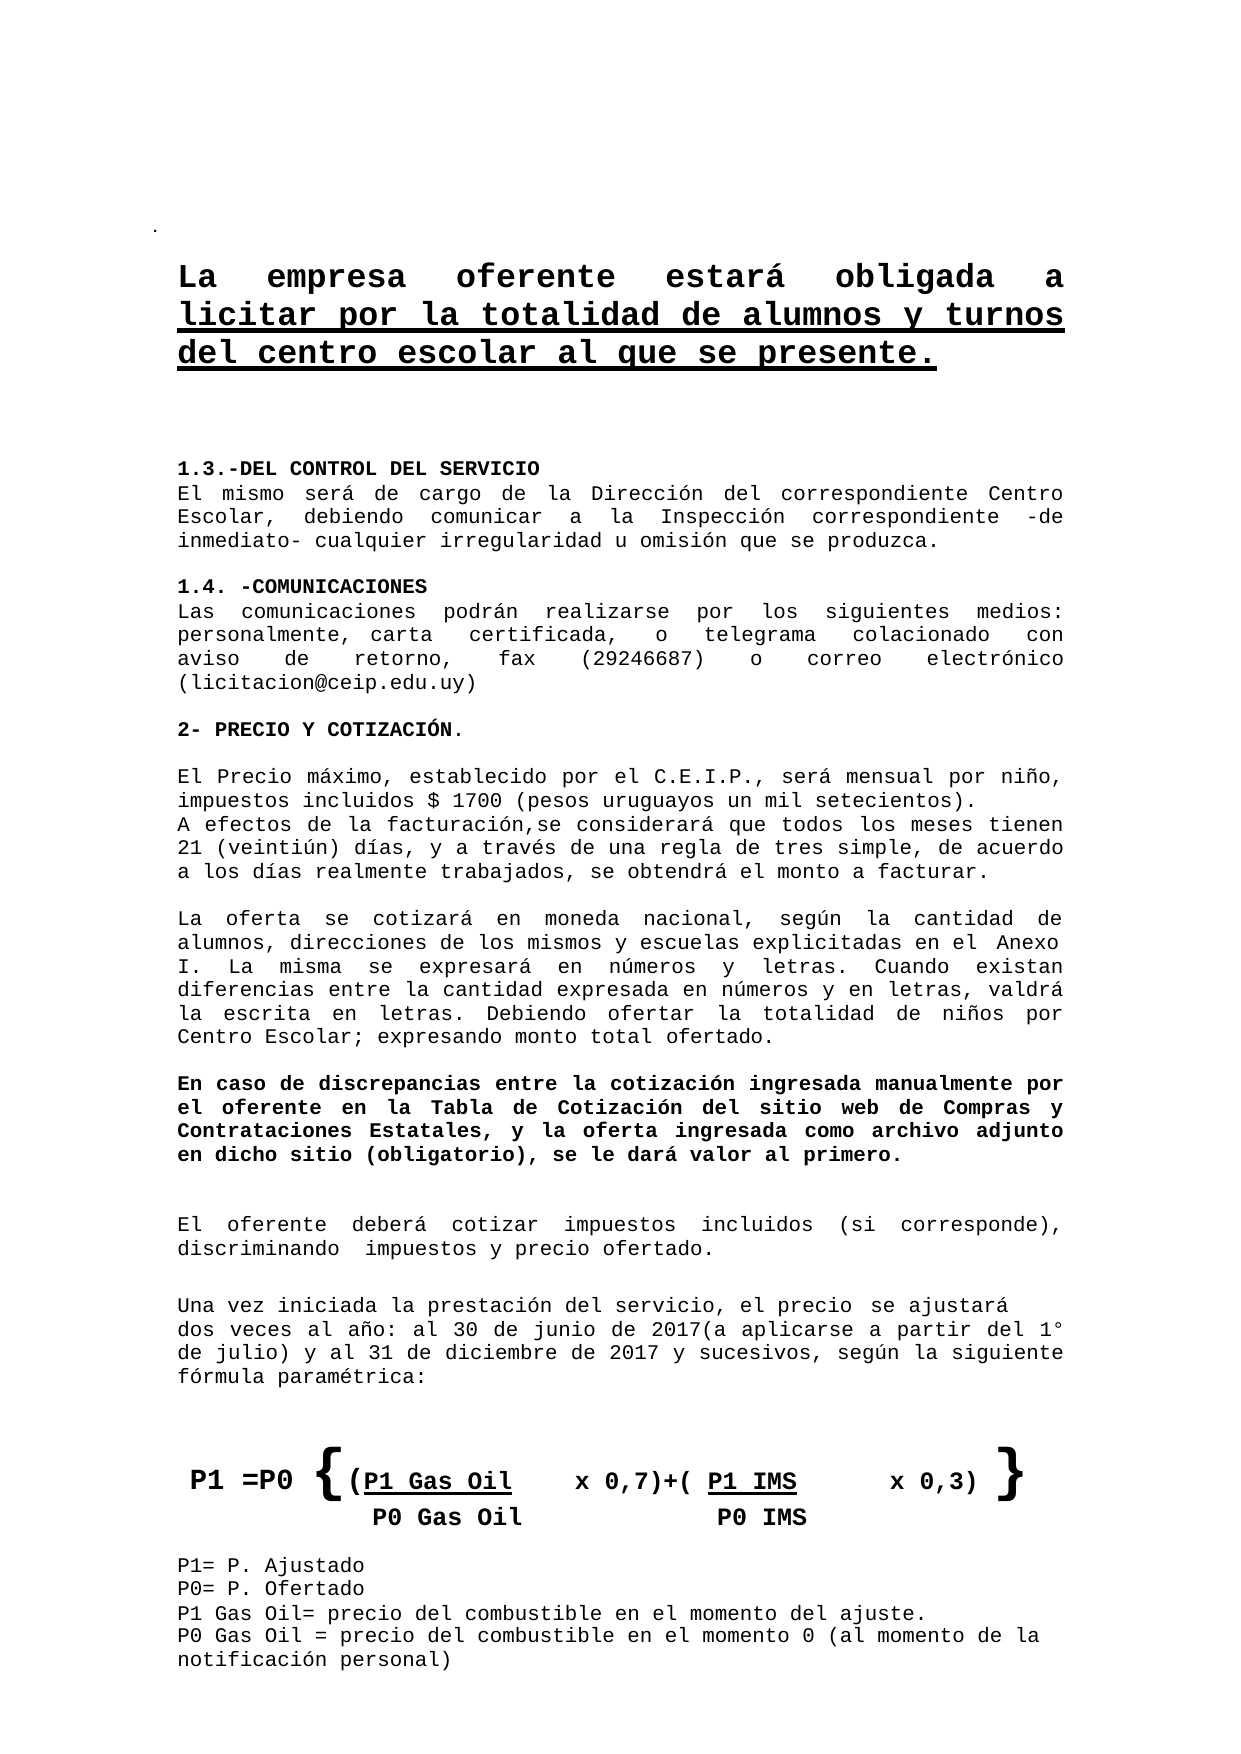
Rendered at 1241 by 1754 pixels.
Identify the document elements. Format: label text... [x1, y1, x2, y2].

text El Precio máximo, establecido por el C.E.I.P., será mensual por niño, impuestos incluidos $ 1700 (pesos uruguayos un mil setecientos). [177, 766, 1064, 813]
text . [152, 212, 1065, 236]
subtitle La empresa oferente estará obligada a licitar por la totalidad de alumnos y turnos [177, 260, 1064, 328]
list El oferente deberá cotizar impuestos incluidos (si corresponde), discriminando impuestos y precio ofertado. [177, 1214, 1063, 1262]
subtitle En caso de discrepancias entre la cotización ingresada manualmente por el oferente en la Tabla de Cotización del sitio web de Compras y Contrataciones Estatales, y la oferta ingresada como archivo adjunto en dicho sitio (obligatorio), se le dará valor al primero. [177, 1073, 1064, 1168]
text P0 Gas Oil = precio del combustible en el momento 0 (al momento de la notificación personal) [177, 1626, 1075, 1673]
list La oferta se cotizará en moneda nacional, según la cantidad de alumnos, direcciones de los mismos y escuelas explicitadas en el Anexo [177, 908, 1063, 955]
subtitle PRECIO Y COTIZACIÓN. [177, 719, 1155, 742]
subtitle 1.4. -COMUNICACIONES [177, 576, 1155, 600]
list Una vez iniciada la prestación del servicio, el precio se ajustará [177, 1281, 1155, 1318]
text P1 Gas Oil= precio del combustible en el momento del ajuste. [177, 1602, 1075, 1626]
subtitle del centro escolar al que se presente. [177, 333, 1064, 373]
subtitle 1.3.-DEL CONTROL DEL SERVICIO [177, 458, 1155, 482]
text El mismo será de cargo de la Dirección del correspondiente Centro Escolar, debiendo comunicar a la Inspección correspondiente -de inmediato- cualquier irregularidad u omisión que se produzca. [177, 482, 1064, 553]
text A efectos de la facturación,se considerará que todos los meses tienen 21 (veintiún) días, y a través de una regla de tres simple, de acuerdo a los días realmente trabajados, se obtendrá el monto a facturar. [177, 814, 1064, 884]
text Las comunicaciones podrán realizarse por los siguientes medios: personalmente, carta certificada, o telegrama colacionado con aviso de retorno, fax (29246687) o correo electrónico (licitacion@ceip.edu.uy) [177, 601, 1064, 695]
text P0 Gas Oil P0 IMS [372, 1502, 1075, 1531]
text P1= P. Ajustado P0= P. Ofertado [177, 1555, 399, 1602]
text I. La misma se expresará en números y letras. Cuando existan diferencias entre la cantidad expresada en números y en letras, valdrá la escrita en letras. Debiendo ofertar la totalidad de niños por Centro Escolar; expresando monto total ofertado. [177, 956, 1064, 1050]
text P1 =P0 {(P1 Gas Oil x 0,7)+( P1 IMS x 0,3) } [189, 1438, 1075, 1502]
text dos veces al año: al 30 de junio de 2017(a aplicarse a partir del 1° de julio) y al 31 de diciembre de 2017 y sucesivos, según la siguiente fórmula paramétrica: [177, 1319, 1065, 1389]
